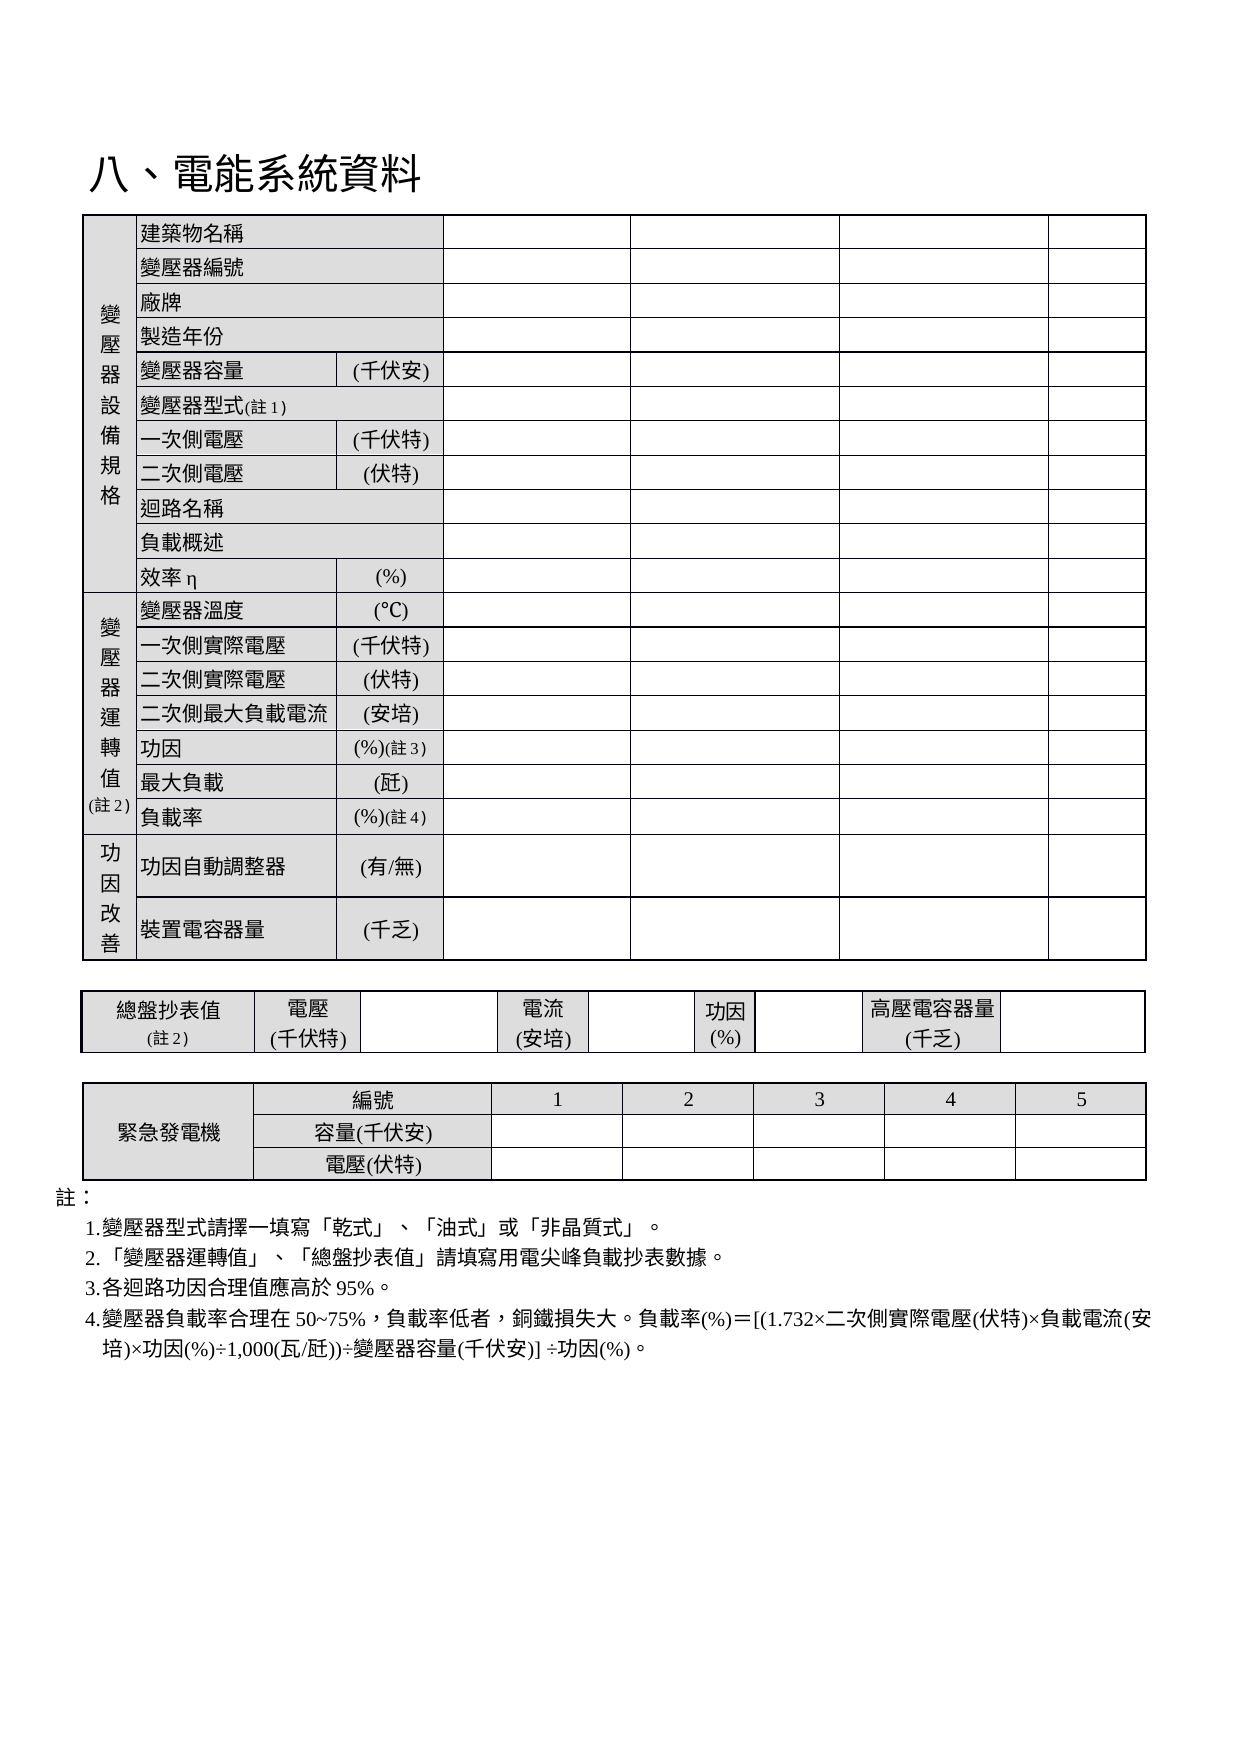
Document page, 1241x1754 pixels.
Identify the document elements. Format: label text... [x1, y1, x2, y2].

table_cell (瓩) [337, 765, 443, 798]
table_cell [444, 662, 630, 695]
table_cell [840, 696, 1048, 729]
table_cell (千伏特) [337, 628, 443, 661]
table_cell [492, 1115, 622, 1147]
table_header [589, 992, 694, 1052]
table_cell [840, 628, 1048, 661]
table_cell [631, 593, 839, 626]
table_header [756, 992, 862, 1052]
table_cell (伏特) [337, 662, 443, 695]
table_cell [631, 421, 839, 454]
table_header 電壓 (千伏特) [255, 992, 360, 1052]
table_cell [631, 490, 839, 523]
table_header 編號 [254, 1084, 491, 1114]
list 「變壓器運轉值」、「總盤抄表值」請填寫用電尖峰負載抄表數據。 [85, 1241, 1152, 1272]
table_header [631, 216, 839, 248]
list 變壓器型式請擇一填寫「乾式」、「油式」或「非晶質式」。 [85, 1211, 1152, 1241]
table_cell [840, 731, 1048, 764]
table_cell (%)(註4) [337, 799, 443, 834]
table_cell [840, 662, 1048, 695]
table_header 緊急發電機 [84, 1084, 253, 1179]
table_cell [840, 490, 1048, 523]
table_cell [631, 696, 839, 729]
table_cell [1049, 284, 1145, 317]
list 變壓器負載率合理在50~75%，負載率低者，銅鐵損失大。負載率(%)＝[(1.732×二次側實際電壓(伏特)×負載電流(安培)×功因(%)÷1,000(瓦/瓩))÷變壓器容量(千伏安)] ÷功因(%)。 [85, 1302, 1152, 1362]
table_cell [840, 456, 1048, 489]
table_cell [444, 387, 630, 420]
table_header [361, 992, 497, 1052]
table_cell [444, 731, 630, 764]
table_cell [492, 1148, 622, 1179]
table_cell [1049, 835, 1145, 896]
table_cell 一次側實際電壓 [137, 628, 336, 661]
table_cell [444, 490, 630, 523]
table_cell 效率η [137, 559, 336, 592]
table_cell [444, 284, 630, 317]
table_cell [631, 628, 839, 661]
table_cell [840, 524, 1048, 558]
table_cell [840, 318, 1048, 351]
table_cell [1049, 593, 1145, 626]
table_cell 電壓(伏特) [254, 1148, 491, 1179]
table_cell [1049, 249, 1145, 283]
table_cell [840, 353, 1048, 386]
text 註： [13, 1181, 1152, 1211]
table_cell [885, 1148, 1015, 1179]
table_cell [444, 593, 630, 626]
table_cell 二次側實際電壓 [137, 662, 336, 695]
table_cell [840, 387, 1048, 420]
table_cell (千乏) [337, 898, 443, 959]
text 八、電能系統資料 [88, 141, 1152, 201]
table_header 3 [754, 1084, 884, 1114]
table_cell [840, 249, 1048, 283]
table_header 5 [1016, 1084, 1145, 1114]
table_cell [444, 765, 630, 798]
table_cell [623, 1148, 753, 1179]
table_cell [631, 799, 839, 834]
table_header 電流 (安培) [498, 992, 588, 1052]
table_cell [444, 628, 630, 661]
table_cell [1049, 524, 1145, 558]
table_cell [631, 559, 839, 592]
table_header 功因 (%) [695, 992, 754, 1052]
table_cell [1049, 318, 1145, 351]
table_cell [1049, 387, 1145, 420]
table_cell [1049, 696, 1145, 729]
table_cell 變壓器編號 [137, 249, 443, 283]
table_cell [840, 799, 1048, 834]
table_cell (有/無) [337, 835, 443, 896]
table_cell [1016, 1115, 1145, 1147]
table_cell [444, 524, 630, 558]
table_cell [1049, 898, 1145, 959]
table_cell 裝置電容器量 [137, 898, 336, 959]
table_cell [1049, 559, 1145, 592]
table_cell [1049, 490, 1145, 523]
table_cell [754, 1148, 884, 1179]
table_cell 製造年份 [137, 318, 443, 351]
table_cell [1049, 662, 1145, 695]
table_cell [444, 421, 630, 454]
table_cell [840, 421, 1048, 454]
table_header 2 [623, 1084, 753, 1114]
table_cell (安培) [337, 696, 443, 729]
table_cell 變壓器容量 [137, 353, 336, 386]
table_cell [444, 799, 630, 834]
table_header [444, 216, 630, 248]
table_cell [631, 456, 839, 489]
table_cell 廠牌 [137, 284, 443, 317]
table_cell 負載概述 [137, 524, 443, 558]
table_cell [631, 731, 839, 764]
table_cell [840, 593, 1048, 626]
table_cell (千伏特) [337, 421, 443, 454]
table_cell 變壓器溫度 [137, 593, 336, 626]
list 各迴路功因合理值應高於95%。 [85, 1272, 1152, 1302]
table_cell [631, 318, 839, 351]
table_cell 二次側最大負載電流 [137, 696, 336, 729]
table_cell 變壓器型式(註1) [137, 387, 443, 420]
table_cell (千伏安) [337, 353, 443, 386]
table_cell [840, 765, 1048, 798]
table_cell [631, 898, 839, 959]
table_cell [623, 1115, 753, 1147]
table_cell (%)(註3) [337, 731, 443, 764]
table_header [1001, 992, 1144, 1052]
table_header 高壓電容器量 (千乏) [863, 992, 1000, 1052]
table_cell [631, 249, 839, 283]
table_cell (℃) [337, 593, 443, 626]
table_cell [444, 559, 630, 592]
table_cell [1049, 799, 1145, 834]
table_cell 功 因 改 善 [84, 835, 136, 959]
table_cell [1049, 628, 1145, 661]
table_cell [631, 524, 839, 558]
table_cell [631, 284, 839, 317]
table_cell [444, 353, 630, 386]
table_cell (%) [337, 559, 443, 592]
table_cell (伏特) [337, 456, 443, 489]
table_cell [1049, 456, 1145, 489]
table_cell [444, 696, 630, 729]
table_cell [1049, 421, 1145, 454]
table_cell [1049, 765, 1145, 798]
table_cell 迴路名稱 [137, 490, 443, 523]
table_cell 負載率 [137, 799, 336, 834]
table_header 變 壓 器 設 備 規 格 [84, 216, 136, 592]
table_cell [631, 662, 839, 695]
table_cell [631, 387, 839, 420]
table_cell [631, 353, 839, 386]
table_cell 一次側電壓 [137, 421, 336, 454]
table_cell [840, 898, 1048, 959]
table_cell [840, 284, 1048, 317]
table_cell [631, 835, 839, 896]
table_cell [840, 835, 1048, 896]
table_cell [1049, 731, 1145, 764]
table_cell [631, 765, 839, 798]
table_header 建築物名稱 [137, 216, 443, 248]
table_cell 功因自動調整器 [137, 835, 336, 896]
table_cell 功因 [137, 731, 336, 764]
table_cell [754, 1115, 884, 1147]
table_cell 容量(千伏安) [254, 1115, 491, 1147]
table_header 1 [492, 1084, 622, 1114]
table_cell [444, 456, 630, 489]
table_cell [444, 835, 630, 896]
table_cell [444, 898, 630, 959]
table_cell [444, 318, 630, 351]
table_header 4 [885, 1084, 1015, 1114]
table_cell 二次側電壓 [137, 456, 336, 489]
table_header [1049, 216, 1145, 248]
table_cell [1016, 1148, 1145, 1179]
table_cell [840, 559, 1048, 592]
table_cell [444, 249, 630, 283]
table_cell 最大負載 [137, 765, 336, 798]
table_cell [885, 1115, 1015, 1147]
table_cell [1049, 353, 1145, 386]
table_cell 變 壓 器 運 轉 值 (註2) [84, 593, 136, 834]
table_header 總盤抄表值 (註2) [83, 992, 254, 1052]
table_header [840, 216, 1048, 248]
